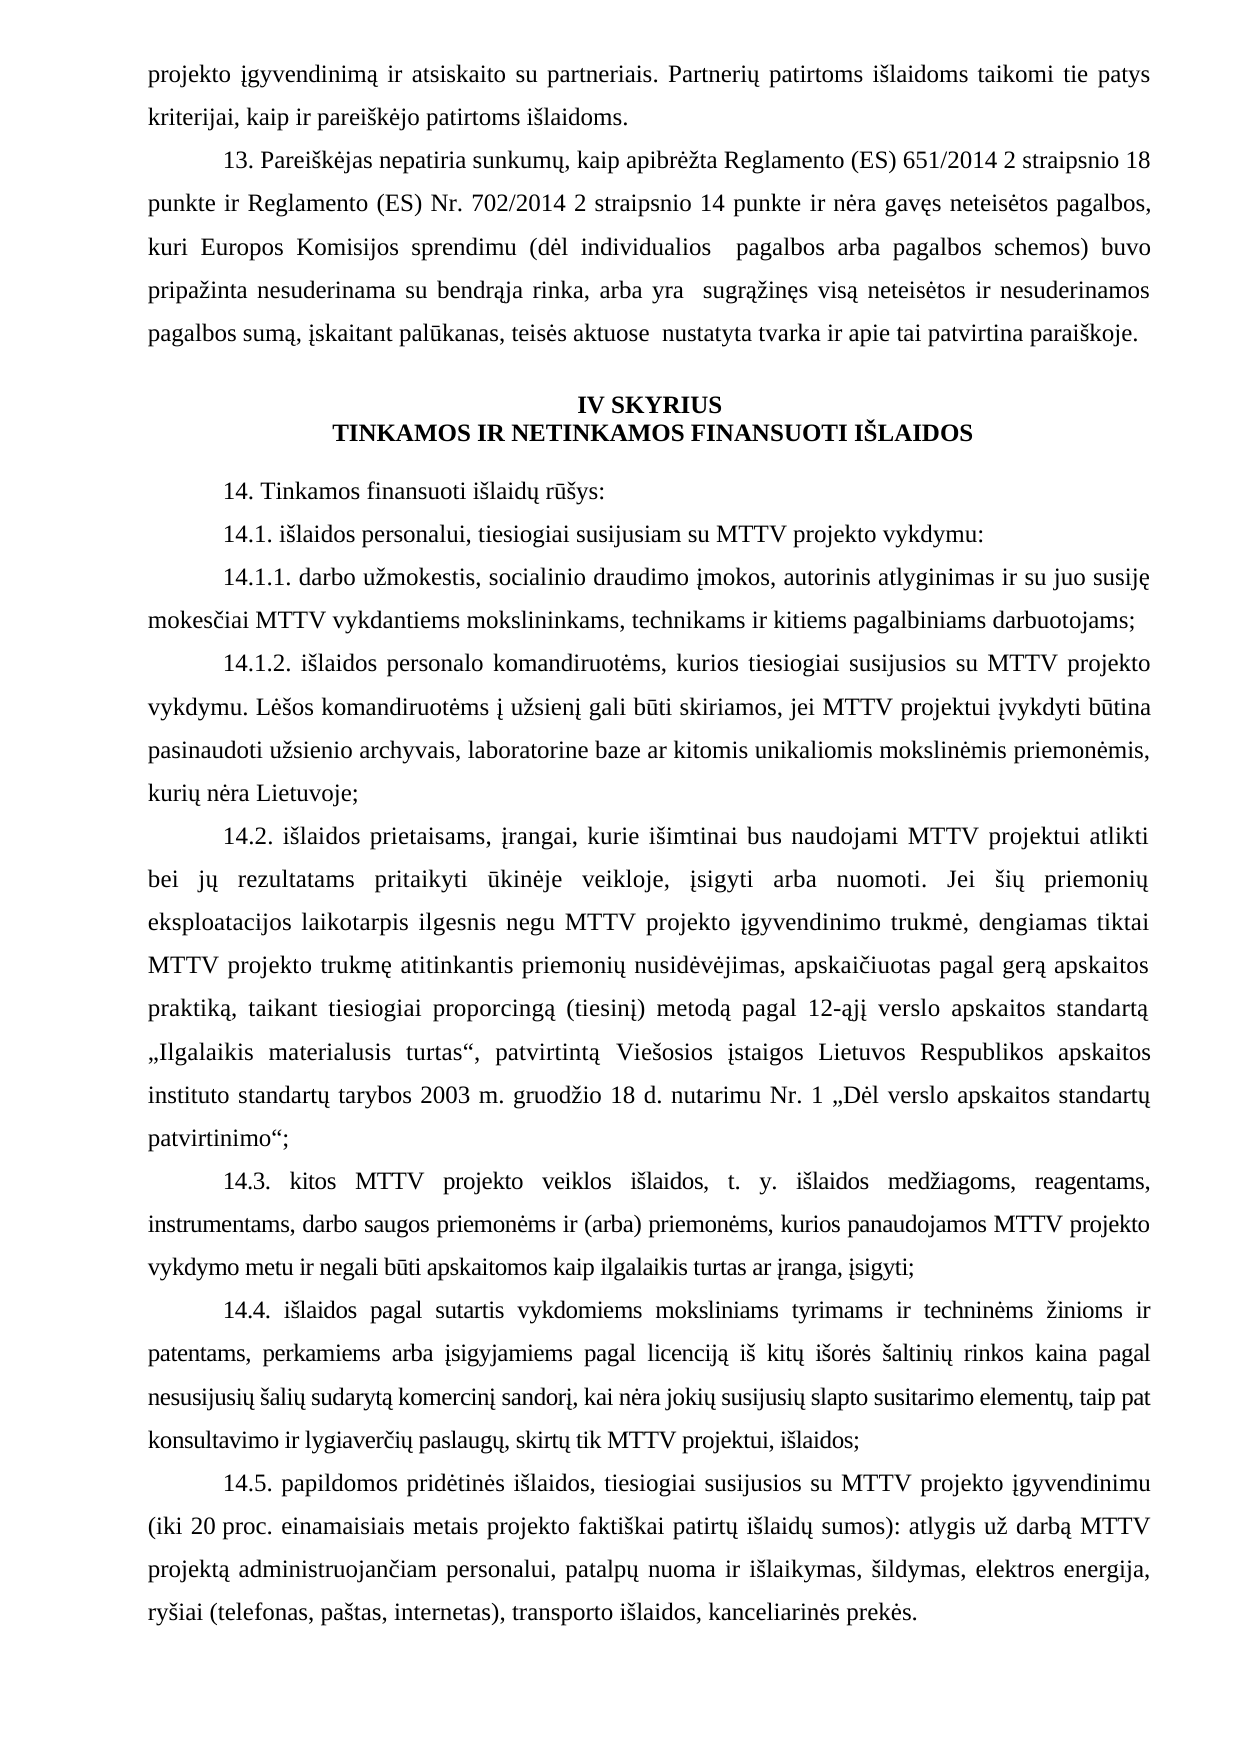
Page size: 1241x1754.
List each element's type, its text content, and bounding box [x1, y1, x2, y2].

text 13. Pareiškėjas nepatiria sunkumų, kaip apibrėžta Reglamento (ES) 651/2014 2 straipsnio 18 punkte ir Reglamento (ES) Nr. 702/2014 2 straipsnio 14 punkte ir nėra gavęs neteisėtos pagalbos, kuri Europos Komisijos sprendimu (dėl individualios pagalbos arba pagalbos schemos) buvo pripažinta nesuderinama su bendrąja rinka, arba yra sugrąžinęs visą neteisėtos ir nesuderinamos pagalbos sumą, įskaitant palūkanas, teisės aktuose nustatyta tvarka ir apie tai patvirtina paraiškoje. [148, 145, 1152, 347]
text 14.2. išlaidos prietaisams, įrangai, kurie išimtinai bus naudojami MTTV projektui atlikti bei jų rezultatams pritaikyti ūkinėje veikloje, įsigyti arba nuomoti. Jei šių priemonių eksploatacijos laikotarpis ilgesnis negu MTTV projekto įgyvendinimo trukmė, dengiamas tiktai MTTV projekto trukmę atitinkantis priemonių nusidėvėjimas, apskaičiuotas pagal gerą apskaitos praktiką, taikant tiesiogiai proporcingą (tiesinį) metodą pagal 12-ąjį verslo apskaitos standartą „Ilgalaikis materialusis turtas“, patvirtintą Viešosios įstaigos Lietuvos Respublikos apskaitos instituto standartų tarybos 2003 m. gruodžio 18 d. nutarimu Nr. 1 „Dėl verslo apskaitos standartų patvirtinimo“; [148, 821, 1152, 1152]
text TINKAMOS IR NETINKAMOS FINANSUOTI IŠLAIDOS [148, 418, 1152, 447]
text 14.1.2. išlaidos personalo komandiruotėms, kurios tiesiogiai susijusios su MTTV projekto vykdymu. Lėšos komandiruotėms į užsienį gali būti skiriamos, jei MTTV projektui įvykdyti būtina pasinaudoti užsienio archyvais, laboratorine baze ar kitomis unikaliomis mokslinėmis priemonėmis, kurių nėra Lietuvoje; [148, 648, 1152, 807]
text projekto įgyvendinimą ir atsiskaito su partneriais. Partnerių patirtoms išlaidoms taikomi tie patys kriterijai, kaip ir pareiškėjo patirtoms išlaidoms. [148, 59, 1152, 131]
text IV SKYRIUS [148, 390, 1152, 418]
text 14. Tinkamos finansuoti išlaidų rūšys: [148, 476, 1152, 505]
text 14.1.1. darbo užmokestis, socialinio draudimo įmokos, autorinis atlyginimas ir su juo susiję mokesčiai MTTV vykdantiems mokslininkams, technikams ir kitiems pagalbiniams darbuotojams; [148, 562, 1152, 634]
text 14.5. papildomos pridėtinės išlaidos, tiesiogiai susijusios su MTTV projekto įgyvendinimu (iki 20 proc. einamaisiais metais projekto faktiškai patirtų išlaidų sumos): atlygis už darbą MTTV projektą administruojančiam personalui, patalpų nuoma ir išlaikymas, šildymas, elektros energija, ryšiai (telefonas, paštas, internetas), transporto išlaidos, kanceliarinės prekės. [148, 1468, 1152, 1626]
text 14.3. kitos MTTV projekto veiklos išlaidos, t. y. išlaidos medžiagoms, reagentams, instrumentams, darbo saugos priemonėms ir (arba) priemonėms, kurios panaudojamos MTTV projekto vykdymo metu ir negali būti apskaitomos kaip ilgalaikis turtas ar įranga, įsigyti; [148, 1166, 1152, 1281]
text 14.4. išlaidos pagal sutartis vykdomiems moksliniams tyrimams ir techninėms žinioms ir patentams, perkamiems arba įsigyjamiems pagal licenciją iš kitų išorės šaltinių rinkos kaina pagal nesusijusių šalių sudarytą komercinį sandorį, kai nėra jokių susijusių slapto susitarimo elementų, taip pat konsultavimo ir lygiaverčių paslaugų, skirtų tik MTTV projektui, išlaidos; [148, 1295, 1152, 1453]
text 14.1. išlaidos personalui, tiesiogiai susijusiam su MTTV projekto vykdymu: [148, 519, 1152, 548]
